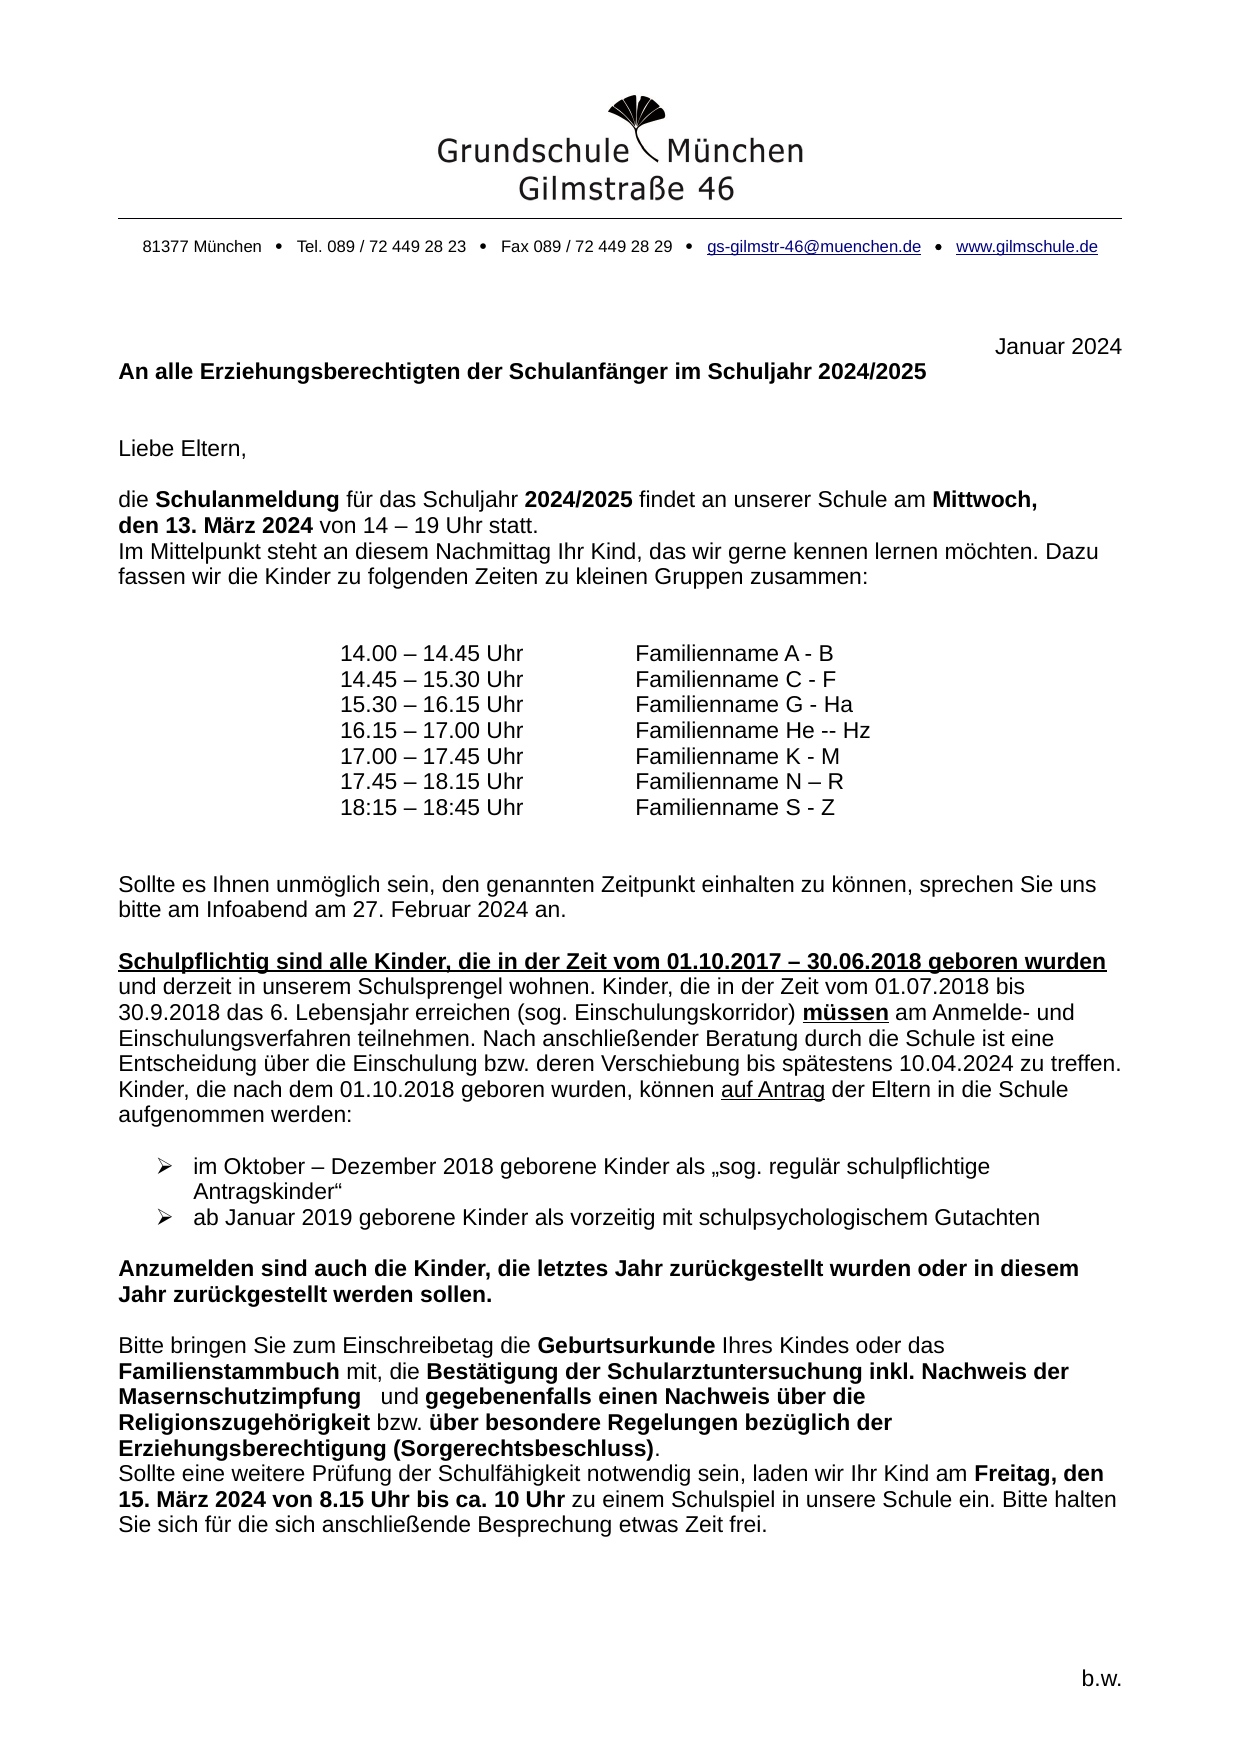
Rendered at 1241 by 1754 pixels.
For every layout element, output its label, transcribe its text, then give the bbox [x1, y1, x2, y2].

text 15.30 – 16.15 Uhr Familienname G - Ha [118, 692, 1122, 718]
text Sollte es Ihnen unmöglich sein, den genannten Zeitpunkt einhalten zu können, sprechen Sie uns bitte am Infoabend am 27. Februar 2024 an. [118, 871, 1122, 923]
text Liebe Eltern, [118, 436, 1122, 461]
text Anzumelden sind auch die Kinder, die letztes Jahr zurückgestellt wurden oder in diesem Jahr zurückgestellt werden sollen. [118, 1256, 1122, 1307]
text b.w. [118, 1666, 1122, 1691]
picture [431, 88, 809, 207]
text die Schulanmeldung für das Schuljahr 2024/2025 findet an unserer Schule am Mittwoch, [118, 487, 1122, 513]
text 81377 München  Tel. 089 / 72 449 28 23  Fax 089 / 72 449 28 29  gs-gilmstr-46@muenchen.de  www.gilmschule.de [118, 238, 1122, 256]
text 14.00 – 14.45 Uhr Familienname A - B [118, 641, 1122, 666]
text und derzeit in unserem Schulsprengel wohnen. Kinder, die in der Zeit vom 01.07.2018 bis 30.9.2018 das 6. Lebensjahr erreichen (sog. Einschulungskorridor) müssen am Anmelde- und Einschulungsverfahren teilnehmen. Nach anschließender Beratung durch die Schule ist eine Entscheidung über die Einschulung bzw. deren Verschiebung bis spätestens 10.04.2024 zu treffen. Kinder, die nach dem 01.10.2018 geboren wurden, können auf Antrag der Eltern in die Schule aufgenommen werden: [118, 974, 1122, 1128]
list ab Januar 2019 geborene Kinder als vorzeitig mit schulpsychologischem Gutachten [156, 1204, 1122, 1230]
text 18:15 – 18:45 Uhr Familienname S - Z [118, 794, 1122, 820]
text Bitte bringen Sie zum Einschreibetag die Geburtsurkunde Ihres Kindes oder das Familienstammbuch mit, die Bestätigung der Schularztuntersuchung inkl. Nachweis der Masernschutzimpfung und gegebenenfalls einen Nachweis über die Religionszugehörigkeit bzw. über besondere Regelungen bezüglich der Erziehungsberechtigung (Sorgerechtsbeschluss). [118, 1333, 1122, 1461]
text 16.15 – 17.00 Uhr Familienname He -- Hz [118, 718, 1122, 743]
text 15. März 2024 von 8.15 Uhr bis ca. 10 Uhr zu einem Schulspiel in unsere Schule ein. Bitte halten Sie sich für die sich anschließende Besprechung etwas Zeit frei. [118, 1486, 1122, 1538]
text Januar 2024 [118, 333, 1122, 359]
text 17.45 – 18.15 Uhr Familienname N – R [118, 769, 1122, 794]
list im Oktober – Dezember 2018 geborene Kinder als „sog. regulär schulpflichtige Antragskinder“ [156, 1153, 1122, 1204]
text 14.45 – 15.30 Uhr Familienname C - F [118, 666, 1122, 692]
text Sollte eine weitere Prüfung der Schulfähigkeit notwendig sein, laden wir Ihr Kind am Freitag, den [118, 1461, 1122, 1486]
text Im Mittelpunkt steht an diesem Nachmittag Ihr Kind, das wir gerne kennen lernen möchten. Dazu fassen wir die Kinder zu folgenden Zeiten zu kleinen Gruppen zusammen: [118, 538, 1122, 589]
text den 13. März 2024 von 14 – 19 Uhr statt. [118, 513, 1122, 538]
text An alle Erziehungsberechtigten der Schulanfänger im Schuljahr 2024/2025 [118, 359, 1122, 384]
text Schulpflichtig sind alle Kinder, die in der Zeit vom 01.10.2017 – 30.06.2018 geboren wurden [118, 948, 1122, 974]
text 17.00 – 17.45 Uhr Familienname K - M [118, 743, 1122, 769]
